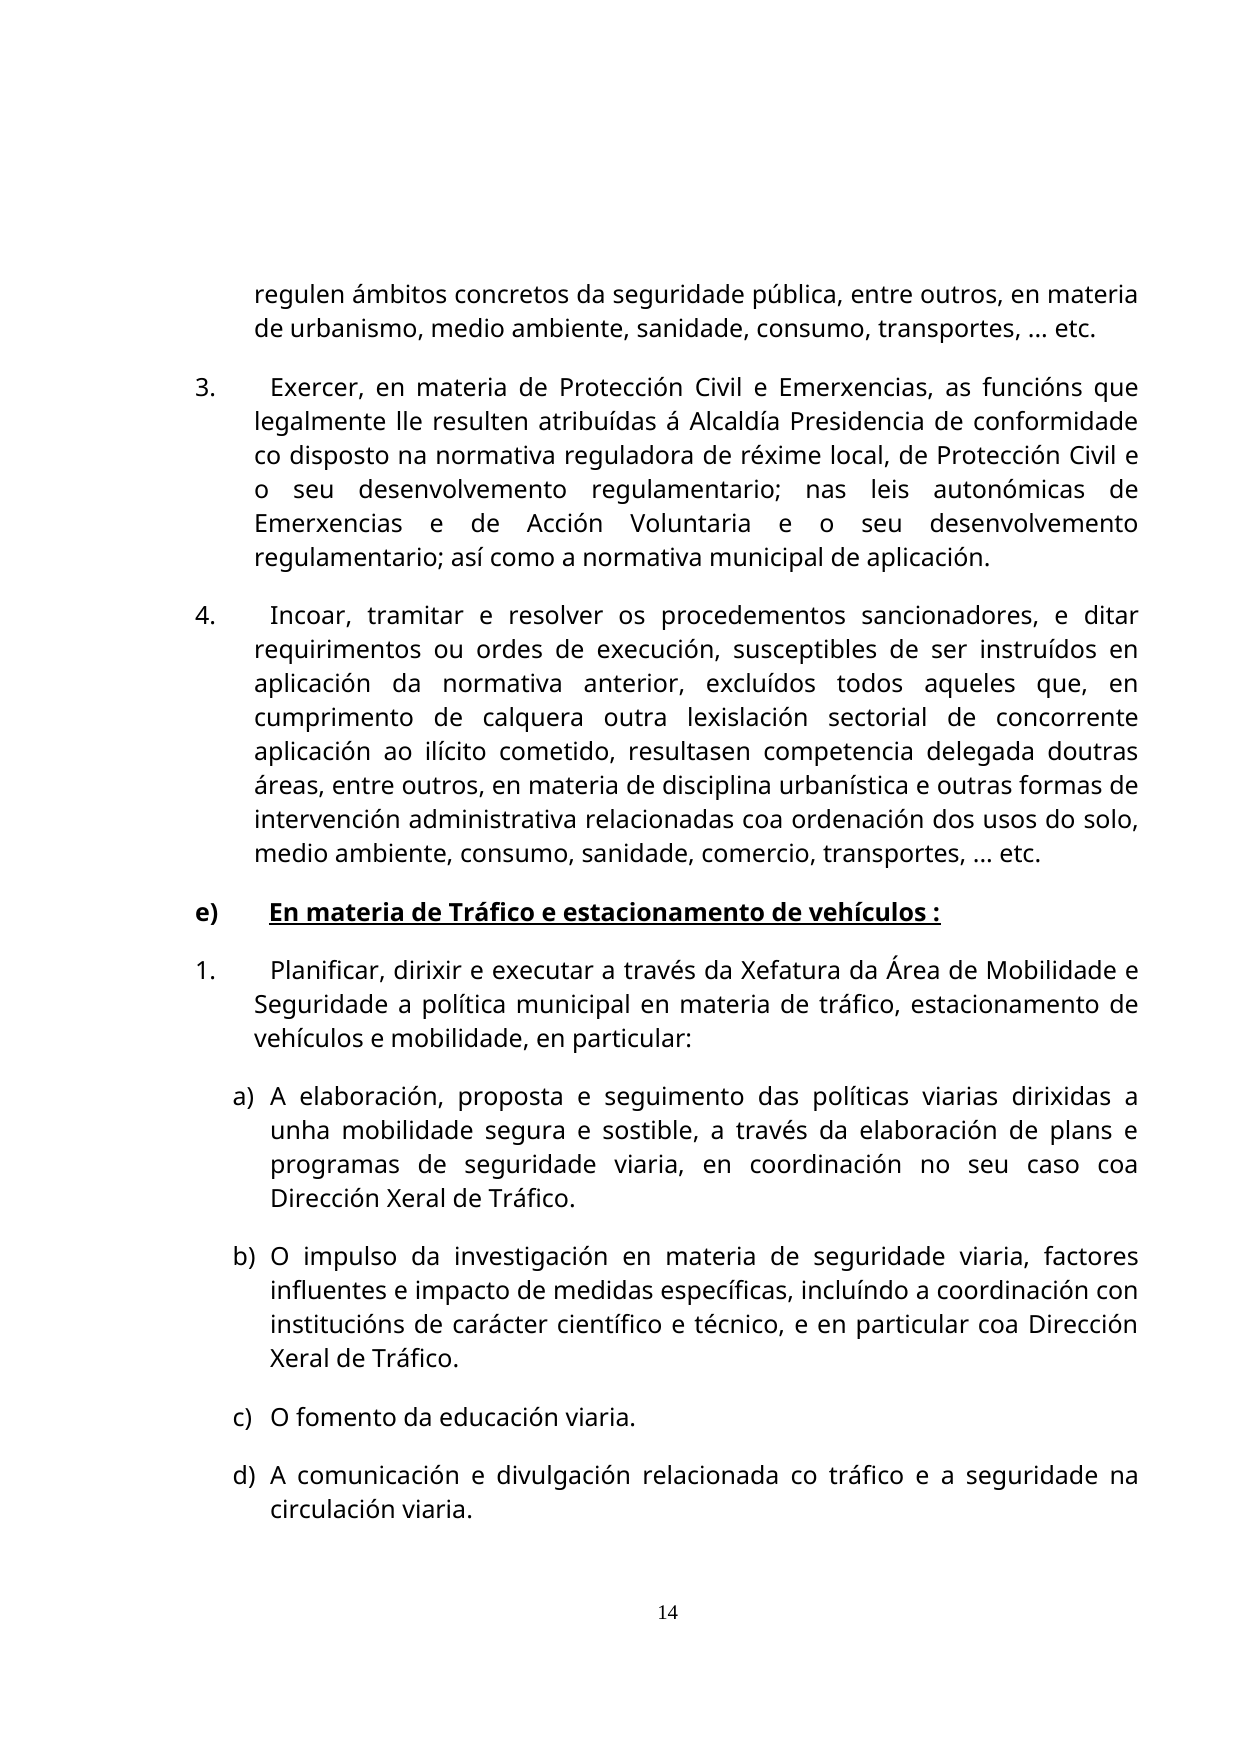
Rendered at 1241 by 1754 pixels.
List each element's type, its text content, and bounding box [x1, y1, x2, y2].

list Incoar, tramitar e resolver os procedementos sancionadores, e ditar requirimentos ou ordes de execución, susceptibles de ser instruídos en aplicación da normativa anterior, excluídos todos aqueles que, en cumprimento de calquera outra lexislación sectorial de concorrente aplicación ao ilícito cometido, resultasen competencia delegada doutras áreas, entre outros, en materia de disciplina urbanística e outras formas de intervención administrativa relacionadas coa ordenación dos usos do solo, medio ambiente, consumo, sanidade, comercio, transportes, ... etc. [195, 598, 1140, 870]
list A comunicación e divulgación relacionada co tráfico e a seguridade na circulación viaria. [232, 1457, 1140, 1525]
list O fomento da educación viaria. [232, 1399, 1140, 1433]
list Exercer, en materia de Protección Civil e Emerxencias, as funcións que legalmente lle resulten atribuídas á Alcaldía Presidencia de conformidade co disposto na normativa reguladora de réxime local, de Protección Civil e o seu desenvolvemento regulamentario; nas leis autonómicas de Emerxencias e de Acción Voluntaria e o seu desenvolvemento regulamentario; así como a normativa municipal de aplicación. [195, 369, 1140, 573]
list Planificar, dirixir e executar a través da Xefatura da Área de Mobilidade e Seguridade a política municipal en materia de tráfico, estacionamento de vehículos e mobilidade, en particular: [195, 952, 1140, 1054]
list e) En materia de Tráfico e estacionamento de vehículos : [195, 894, 1140, 928]
list O impulso da investigación en materia de seguridade viaria, factores influentes e impacto de medidas específicas, incluíndo a coordinación con institucións de carácter científico e técnico, e en particular coa Dirección Xeral de Tráfico. [232, 1239, 1140, 1375]
list A elaboración, proposta e seguimento das políticas viarias dirixidas a unha mobilidade segura e sostible, a través da elaboración de plans e programas de seguridade viaria, en coordinación no seu caso coa Dirección Xeral de Tráfico. [232, 1078, 1140, 1215]
list regulen ámbitos concretos da seguridade pública, entre outros, en materia de urbanismo, medio ambiente, sanidade, consumo, transportes, ... etc. [195, 277, 1140, 345]
